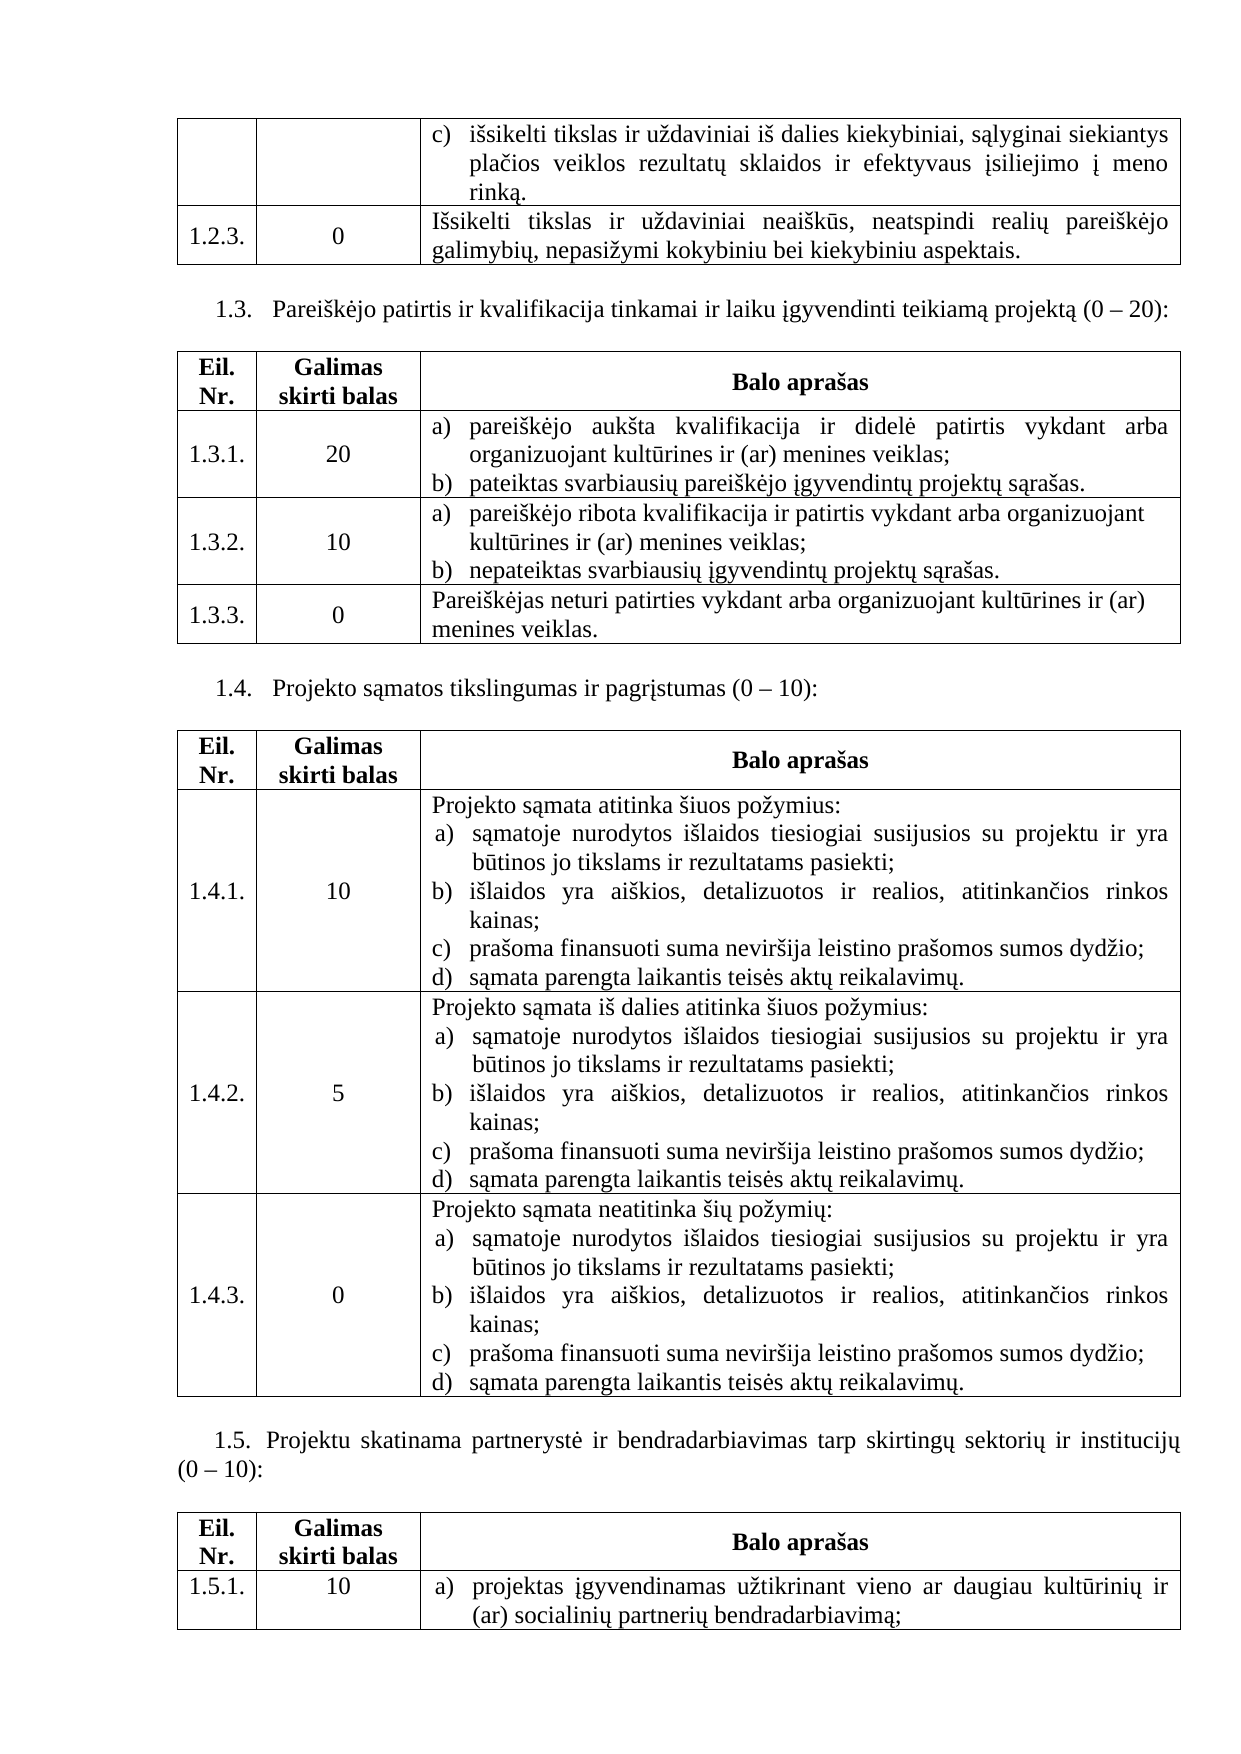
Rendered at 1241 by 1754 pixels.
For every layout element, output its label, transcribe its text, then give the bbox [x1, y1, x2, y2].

text 1.5. Projektu skatinama partnerystė ir bendradarbiavimas tarp skirtingų sektorių ir institucijų (0 – 10): [177, 1425, 1181, 1483]
table_cell c) išsikelti tikslas ir uždaviniai iš dalies kiekybiniai, sąlyginai siekiantys plačios veiklos rezultatų sklaidos ir efektyvaus įsiliejimo į meno rinką. [421, 119, 1180, 205]
table_cell 1.3.3. [178, 585, 256, 643]
table_cell 0 [257, 585, 420, 643]
table_header Galimas skirti balas [257, 731, 420, 789]
table_cell 10 [257, 1571, 420, 1629]
table_cell a) projektas įgyvendinamas užtikrinant vieno ar daugiau kultūrinių ir (ar) socialinių partnerių bendradarbiavimą; [421, 1571, 1180, 1629]
table_header Eil. Nr. [178, 1513, 256, 1570]
table_cell 20 [257, 411, 420, 497]
table_header Galimas skirti balas [257, 352, 420, 410]
table_header Balo aprašas [421, 1513, 1180, 1570]
table_cell a) pareiškėjo ribota kvalifikacija ir patirtis vykdant arba organizuojant kultūrines ir (ar) menines veiklas; b) nepateiktas svarbiausių įgyvendintų projektų sąrašas. [421, 498, 1180, 584]
table_cell 1.3.1. [178, 411, 256, 497]
text 1.3. Pareiškėjo patirtis ir kvalifikacija tinkamai ir laiku įgyvendinti teikiamą projektą (0 – 20): [215, 294, 1181, 322]
table_cell 0 [257, 206, 420, 264]
table_header Eil. Nr. [178, 731, 256, 789]
table_cell 1.4.1. [178, 790, 256, 991]
table_cell 0 [257, 1194, 420, 1396]
table_cell 1.4.2. [178, 992, 256, 1193]
table_cell Projekto sąmata neatitinka šių požymių: a) sąmatoje nurodytos išlaidos tiesiogiai susijusios su projektu ir yra būtinos jo tikslams ir rezultatams pasiekti; b) išlaidos yra aiškios, detalizuotos ir realios, atitinkančios rinkos kainas; c) prašoma finansuoti suma neviršija leistino prašomos sumos dydžio; d) sąmata parengta laikantis teisės aktų reikalavimų. [421, 1194, 1180, 1396]
table_cell 10 [257, 498, 420, 584]
table_header Galimas skirti balas [257, 1513, 420, 1570]
table_cell Išsikelti tikslas ir uždaviniai neaiškūs, neatspindi realių pareiškėjo galimybių, nepasižymi kokybiniu bei kiekybiniu aspektais. [421, 206, 1180, 264]
table_cell 10 [257, 790, 420, 991]
table_cell Pareiškėjas neturi patirties vykdant arba organizuojant kultūrines ir (ar) menines veiklas. [421, 585, 1180, 643]
table_cell Projekto sąmata atitinka šiuos požymius: a) sąmatoje nurodytos išlaidos tiesiogiai susijusios su projektu ir yra būtinos jo tikslams ir rezultatams pasiekti; b) išlaidos yra aiškios, detalizuotos ir realios, atitinkančios rinkos kainas; c) prašoma finansuoti suma neviršija leistino prašomos sumos dydžio; d) sąmata parengta laikantis teisės aktų reikalavimų. [421, 790, 1180, 991]
table_cell 1.4.3. [178, 1194, 256, 1396]
table_cell 5 [257, 992, 420, 1193]
table_header Balo aprašas [421, 352, 1180, 410]
text 1.4. Projekto sąmatos tikslingumas ir pagrįstumas (0 – 10): [215, 673, 1181, 701]
table_header Balo aprašas [421, 731, 1180, 789]
table_header Eil. Nr. [178, 352, 256, 410]
table_cell 1.2.3. [178, 206, 256, 264]
table_cell a) pareiškėjo aukšta kvalifikacija ir didelė patirtis vykdant arba organizuojant kultūrines ir (ar) menines veiklas; b) pateiktas svarbiausių pareiškėjo įgyvendintų projektų sąrašas. [421, 411, 1180, 497]
table_cell [178, 119, 256, 205]
table_cell [257, 119, 420, 205]
table_cell 1.3.2. [178, 498, 256, 584]
table_cell 1.5.1. [178, 1571, 256, 1629]
table_cell Projekto sąmata iš dalies atitinka šiuos požymius: a) sąmatoje nurodytos išlaidos tiesiogiai susijusios su projektu ir yra būtinos jo tikslams ir rezultatams pasiekti; b) išlaidos yra aiškios, detalizuotos ir realios, atitinkančios rinkos kainas; c) prašoma finansuoti suma neviršija leistino prašomos sumos dydžio; d) sąmata parengta laikantis teisės aktų reikalavimų. [421, 992, 1180, 1193]
